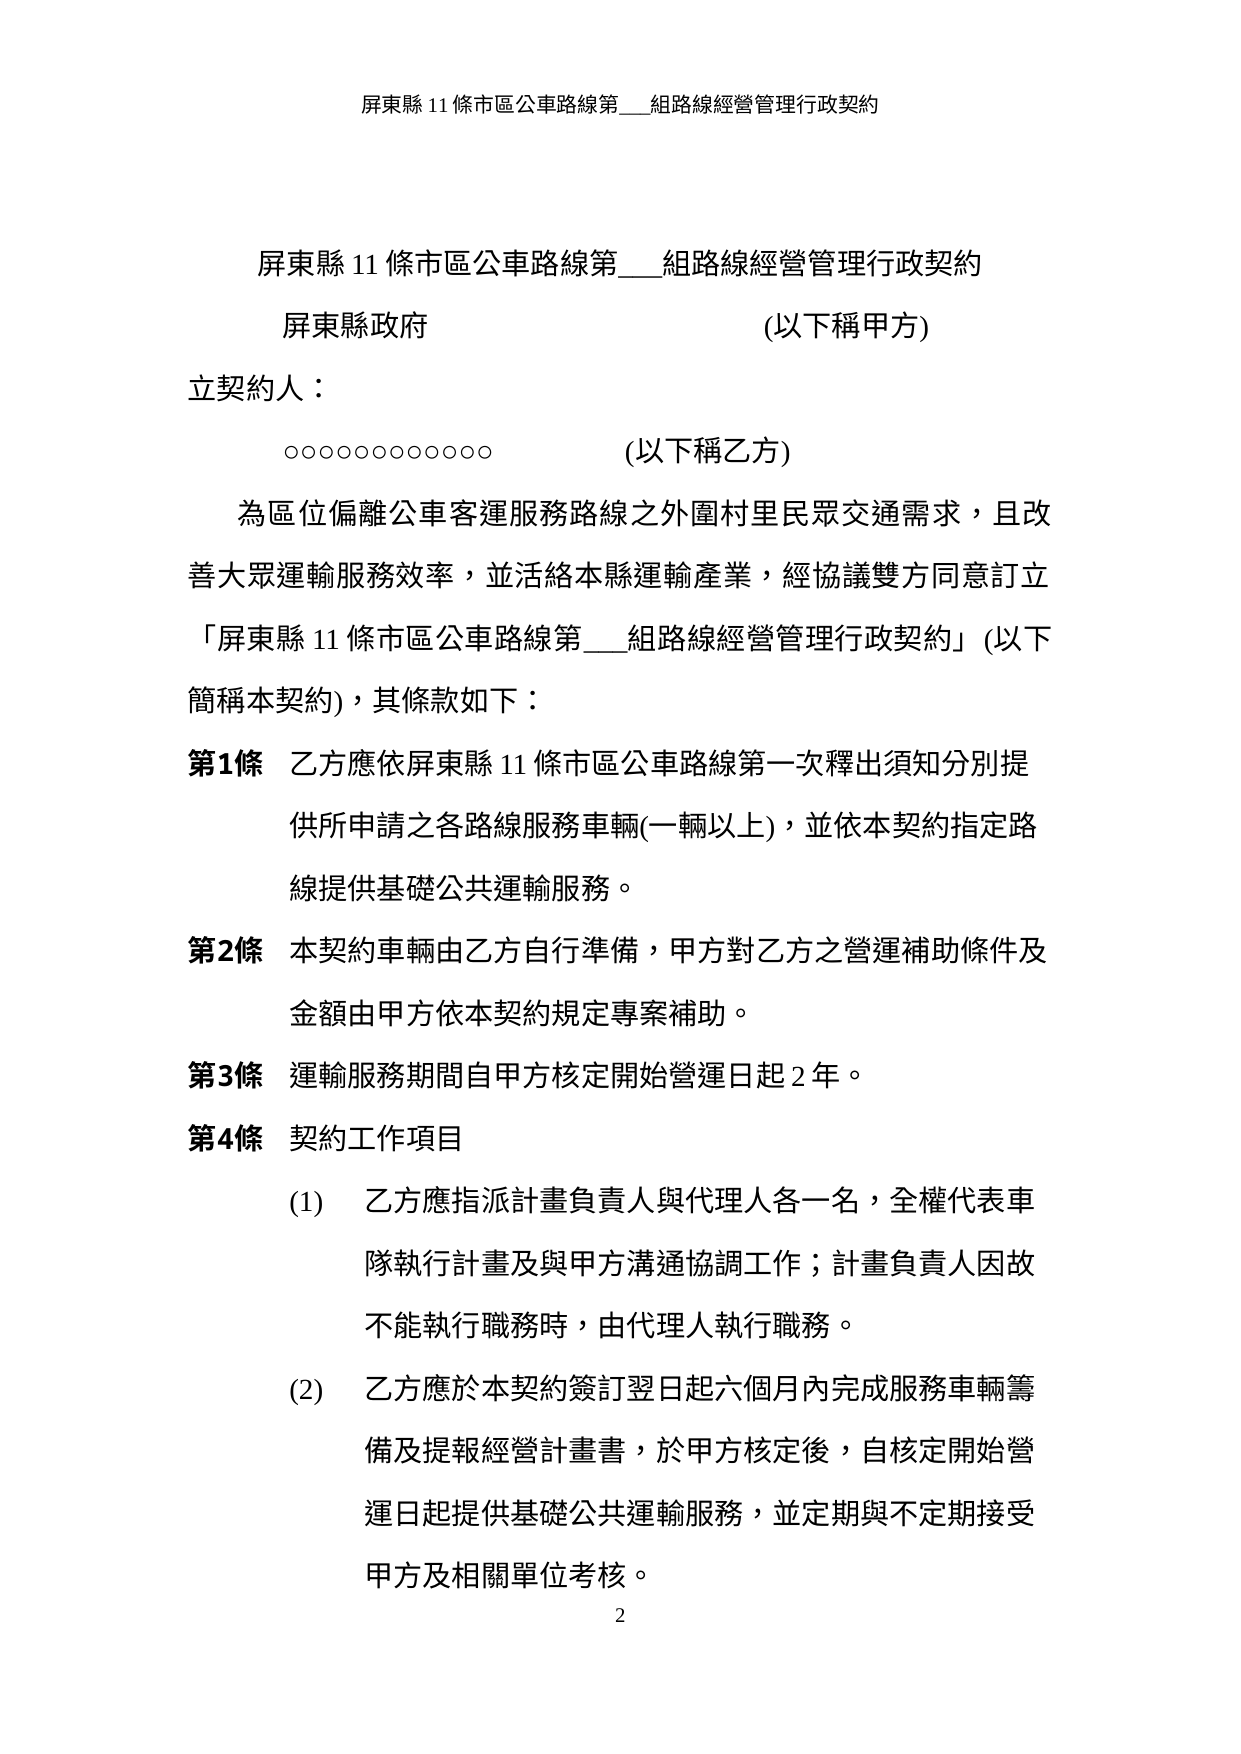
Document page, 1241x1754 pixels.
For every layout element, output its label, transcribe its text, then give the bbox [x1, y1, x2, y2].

text 屏東縣政府 (以下稱甲方) [187, 282, 1053, 345]
text 為區位偏離公車客運服務路線之外圍村里民眾交通需求，且改善大眾運輸服務效率，並活絡本縣運輸產業，經協議雙方同意訂立「屏東縣11條市區公車路線第___組路線經營管理行政契約」(以下簡稱本契約)，其條款如下： [187, 470, 1053, 720]
text 立契約人： [187, 345, 1053, 407]
list 運輸服務期間自甲方核定開始營運日起2年。 [187, 1032, 1053, 1095]
text 屏東縣11條市區公車路線第___組路線經營管理行政契約 [187, 220, 1053, 282]
list 本契約車輛由乙方自行準備，甲方對乙方之營運補助條件及金額由甲方依本契約規定專案補助。 [187, 907, 1053, 1032]
list 契約工作項目 [187, 1095, 1053, 1157]
text ○○○○○○○○○○○○ (以下稱乙方) [187, 407, 1053, 470]
list 乙方應指派計畫負責人與代理人各一名，全權代表車隊執行計畫及與甲方溝通協調工作；計畫負責人因故不能執行職務時，由代理人執行職務。 [289, 1157, 1053, 1345]
list 乙方應於本契約簽訂翌日起六個月內完成服務車輛籌備及提報經營計畫書，於甲方核定後，自核定開始營運日起提供基礎公共運輸服務，並定期與不定期接受甲方及相關單位考核。 [289, 1345, 1053, 1595]
list 乙方應依屏東縣11條市區公車路線第一次釋出須知分別提供所申請之各路線服務車輛(一輛以上)，並依本契約指定路線提供基礎公共運輸服務。 [187, 720, 1053, 907]
